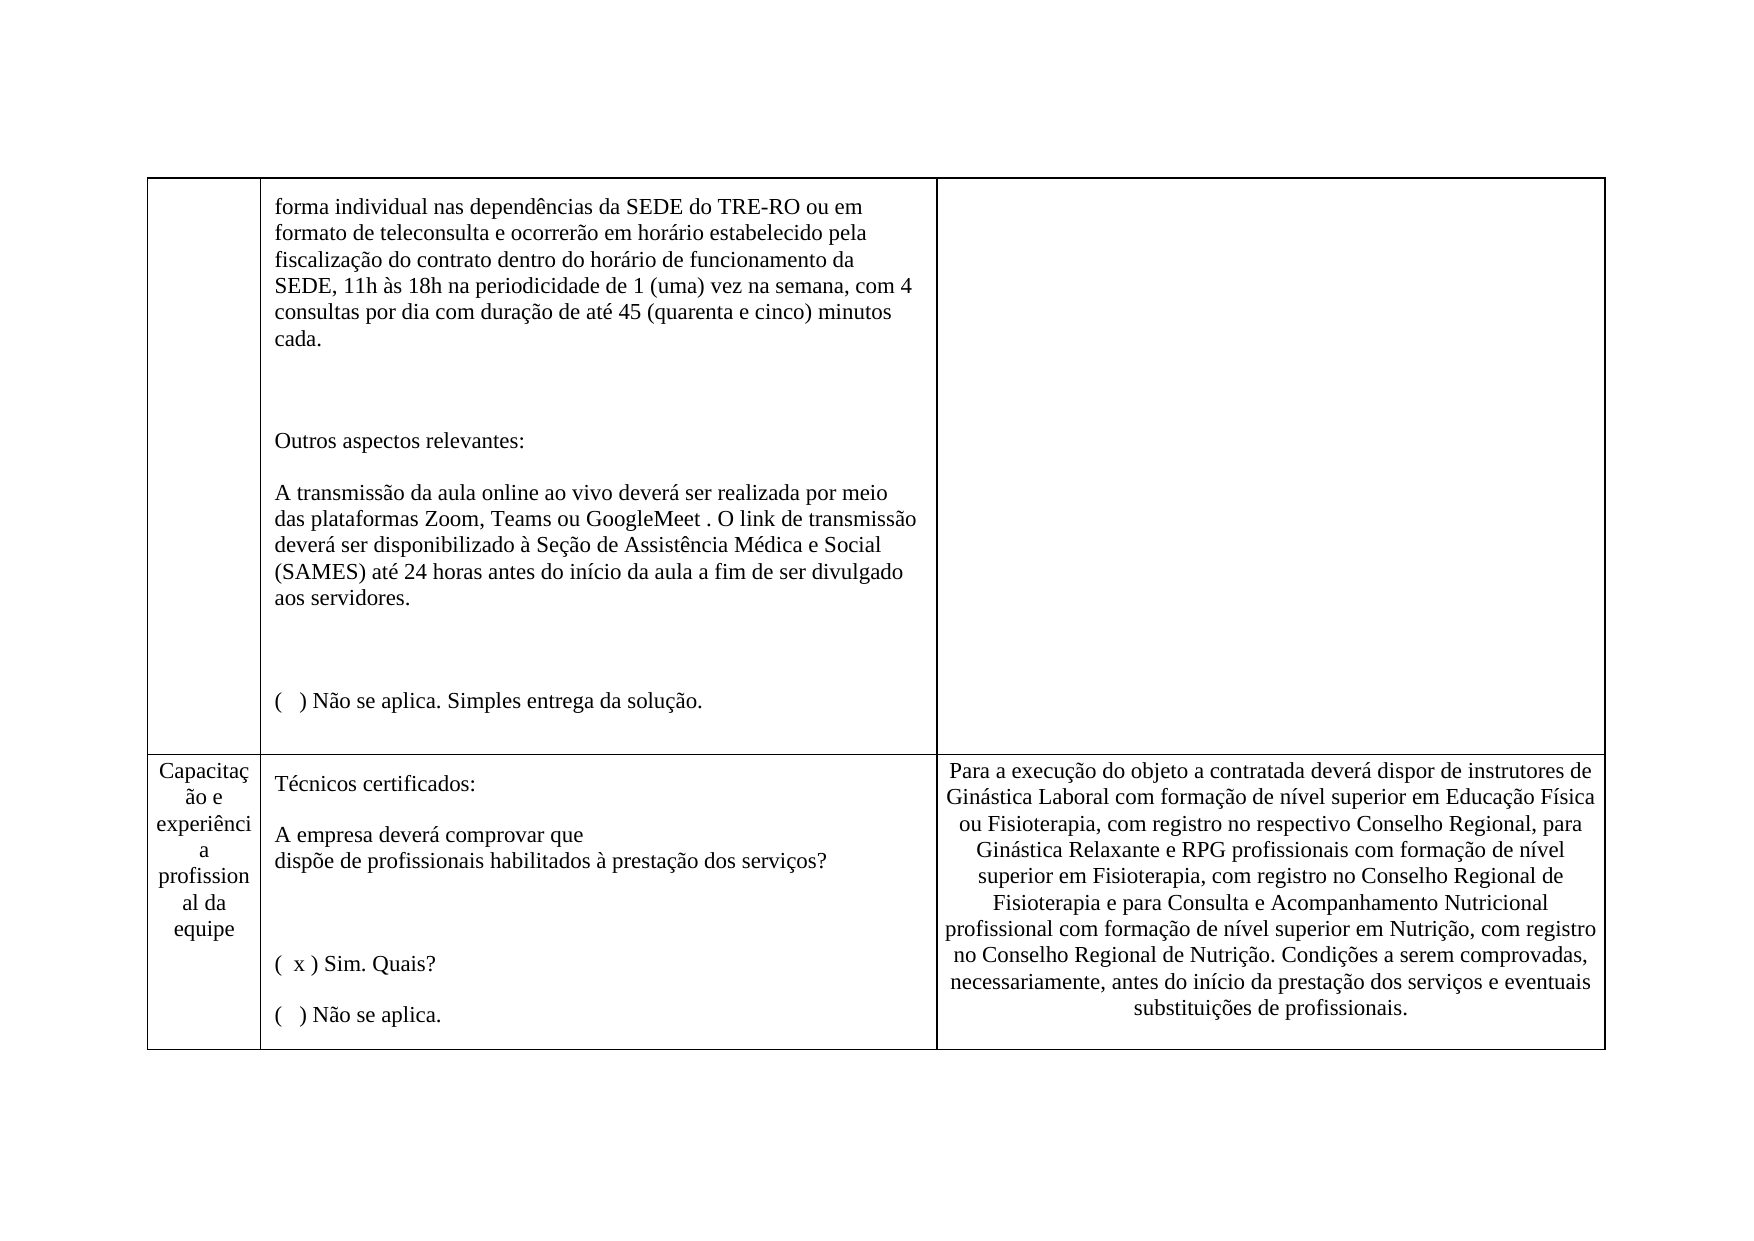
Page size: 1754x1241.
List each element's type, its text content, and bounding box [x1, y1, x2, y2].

table_cell Para a execução do objeto a contratada deverá dispor de instrutores de Ginástica Laboral com formação de nível superior em Educação Física ou Fisioterapia, com registro no respectivo Conselho Regional, para Ginástica Relaxante e RPG profissionais com formação de nível superior em Fisioterapia, com registro no Conselho Regional de Fisioterapia e para Consulta e Acompanhamento Nutricional profissional com formação de nível superior em Nutrição, com registro no Conselho Regional de Nutrição. Condições a serem comprovadas, necessariamente, antes do início da prestação dos serviços e eventuais substituições de profissionais. [938, 755, 1604, 1048]
table_cell Técnicos certificados: A empresa deverá comprovar que dispõe de profissionais habilitados à prestação dos serviços? ( x ) Sim. Quais? ( ) Não se aplica. [261, 755, 936, 1048]
table_cell [148, 179, 260, 754]
table_cell [938, 179, 1604, 754]
table_cell Capacitação e experiência profissional da equipe [148, 755, 260, 1048]
table_cell forma individual nas dependências da SEDE do TRE-RO ou em formato de teleconsulta e ocorrerão em horário estabelecido pela fiscalização do contrato dentro do horário de funcionamento da SEDE, 11h às 18h na periodicidade de 1 (uma) vez na semana, com 4 consultas por dia com duração de até 45 (quarenta e cinco) minutos cada. Outros aspectos relevantes: A transmissão da aula online ao vivo deverá ser realizada por meio das plataformas Zoom, Teams ou GoogleMeet . O link de transmissão deverá ser disponibilizado à Seção de Assistência Médica e Social (SAMES) até 24 horas antes do início da aula a fim de ser divulgado aos servidores. ( ) Não se aplica. Simples entrega da solução. [261, 179, 936, 754]
